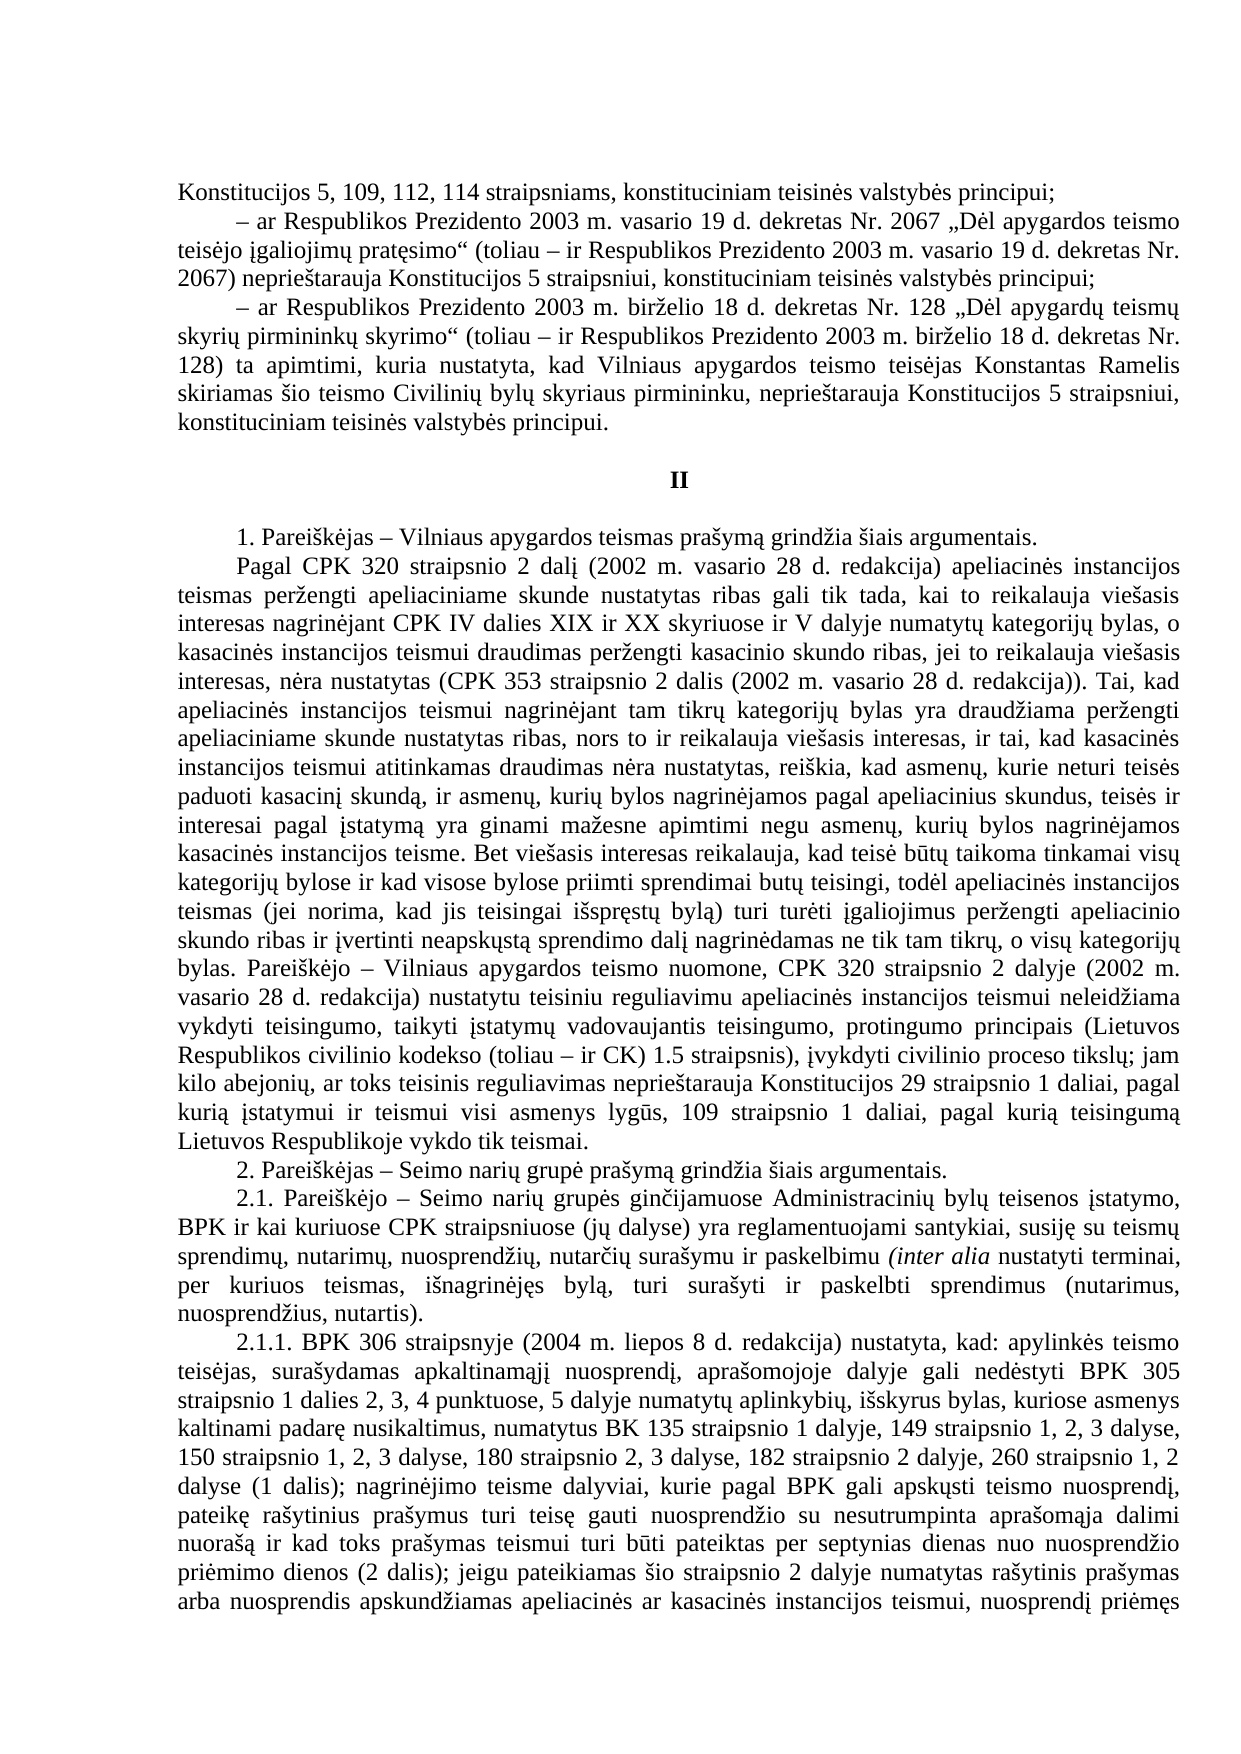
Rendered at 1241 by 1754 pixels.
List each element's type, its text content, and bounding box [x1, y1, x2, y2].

text II [177, 465, 1181, 493]
text – ar Respublikos Prezidento 2003 m. vasario 19 d. dekretas Nr. 2067 „Dėl apygardos teismo teisėjo įgaliojimų pratęsimo“ (toliau – ir Respublikos Prezidento 2003 m. vasario 19 d. dekretas Nr. 2067) neprieštarauja Konstitucijos 5 straipsniui, konstituciniam teisinės valstybės principui; [177, 206, 1181, 292]
text 1. Pareiškėjas – Vilniaus apygardos teismas prašymą grindžia šiais argumentais. [177, 522, 1181, 551]
text 2.1.1. BPK 306 straipsnyje (2004 m. liepos 8 d. redakcija) nustatyta, kad: apylinkės teismo teisėjas, surašydamas apkaltinamąjį nuosprendį, aprašomojoje dalyje gali nedėstyti BPK 305 straipsnio 1 dalies 2, 3, 4 punktuose, 5 dalyje numatytų aplinkybių, išskyrus bylas, kuriose asmenys kaltinami padarę nusikaltimus, numatytus BK 135 straipsnio 1 dalyje, 149 straipsnio 1, 2, 3 dalyse, 150 straipsnio 1, 2, 3 dalyse, 180 straipsnio 2, 3 dalyse, 182 straipsnio 2 dalyje, 260 straipsnio 1, 2 dalyse (1 dalis); nagrinėjimo teisme dalyviai, kurie pagal BPK gali apskųsti teismo nuosprendį, pateikę rašytinius prašymus turi teisę gauti nuosprendžio su nesutrumpinta aprašomąja dalimi nuorašą ir kad toks prašymas teismui turi būti pateiktas per septynias dienas nuo nuosprendžio priėmimo dienos (2 dalis); jeigu pateikiamas šio straipsnio 2 dalyje numatytas rašytinis prašymas arba nuosprendis apskundžiamas apeliacinės ar kasacinės instancijos teismui, nuosprendį priėmęs [177, 1327, 1181, 1615]
text Konstitucijos 5, 109, 112, 114 straipsniams, konstituciniam teisinės valstybės principui; [177, 177, 1181, 206]
text Pagal CPK 320 straipsnio 2 dalį (2002 m. vasario 28 d. redakcija) apeliacinės instancijos teismas peržengti apeliaciniame skunde nustatytas ribas gali tik tada, kai to reikalauja viešasis interesas nagrinėjant CPK IV dalies XIX ir XX skyriuose ir V dalyje numatytų kategorijų bylas, o kasacinės instancijos teismui draudimas peržengti kasacinio skundo ribas, jei to reikalauja viešasis interesas, nėra nustatytas (CPK 353 straipsnio 2 dalis (2002 m. vasario 28 d. redakcija)). Tai, kad apeliacinės instancijos teismui nagrinėjant tam tikrų kategorijų bylas yra draudžiama peržengti apeliaciniame skunde nustatytas ribas, nors to ir reikalauja viešasis interesas, ir tai, kad kasacinės instancijos teismui atitinkamas draudimas nėra nustatytas, reiškia, kad asmenų, kurie neturi teisės paduoti kasacinį skundą, ir asmenų, kurių bylos nagrinėjamos pagal apeliacinius skundus, teisės ir interesai pagal įstatymą yra ginami mažesne apimtimi negu asmenų, kurių bylos nagrinėjamos kasacinės instancijos teisme. Bet viešasis interesas reikalauja, kad teisė būtų taikoma tinkamai visų kategorijų bylose ir kad visose bylose priimti sprendimai butų teisingi, todėl apeliacinės instancijos teismas (jei norima, kad jis teisingai išspręstų bylą) turi turėti įgaliojimus peržengti apeliacinio skundo ribas ir įvertinti neapskųstą sprendimo dalį nagrinėdamas ne tik tam tikrų, o visų kategorijų bylas. Pareiškėjo – Vilniaus apygardos teismo nuomone, CPK 320 straipsnio 2 dalyje (2002 m. vasario 28 d. redakcija) nustatytu teisiniu reguliavimu apeliacinės instancijos teismui neleidžiama vykdyti teisingumo, taikyti įstatymų vadovaujantis teisingumo, protingumo principais (Lietuvos Respublikos civilinio kodekso (toliau – ir CK) 1.5 straipsnis), įvykdyti civilinio proceso tikslų; jam kilo abejonių, ar toks teisinis reguliavimas neprieštarauja Konstitucijos 29 straipsnio 1 daliai, pagal kurią įstatymui ir teismui visi asmenys lygūs, 109 straipsnio 1 daliai, pagal kurią teisingumą Lietuvos Respublikoje vykdo tik teismai. [177, 551, 1181, 1155]
text 2. Pareiškėjas – Seimo narių grupė prašymą grindžia šiais argumentais. [177, 1155, 1181, 1183]
text 2.1. Pareiškėjo – Seimo narių grupės ginčijamuose Administracinių bylų teisenos įstatymo, BPK ir kai kuriuose CPK straipsniuose (jų dalyse) yra reglamentuojami santykiai, susiję su teismų sprendimų, nutarimų, nuosprendžių, nutarčių surašymu ir paskelbimu (inter alia nustatyti terminai, per kuriuos teismas, išnagrinėjęs bylą, turi surašyti ir paskelbti sprendimus (nutarimus, nuosprendžius, nutartis). [177, 1183, 1181, 1327]
text – ar Respublikos Prezidento 2003 m. birželio 18 d. dekretas Nr. 128 „Dėl apygardų teismų skyrių pirmininkų skyrimo“ (toliau – ir Respublikos Prezidento 2003 m. birželio 18 d. dekretas Nr. 128) ta apimtimi, kuria nustatyta, kad Vilniaus apygardos teismo teisėjas Konstantas Ramelis skiriamas šio teismo Civilinių bylų skyriaus pirmininku, neprieštarauja Konstitucijos 5 straipsniui, konstituciniam teisinės valstybės principui. [177, 292, 1181, 436]
